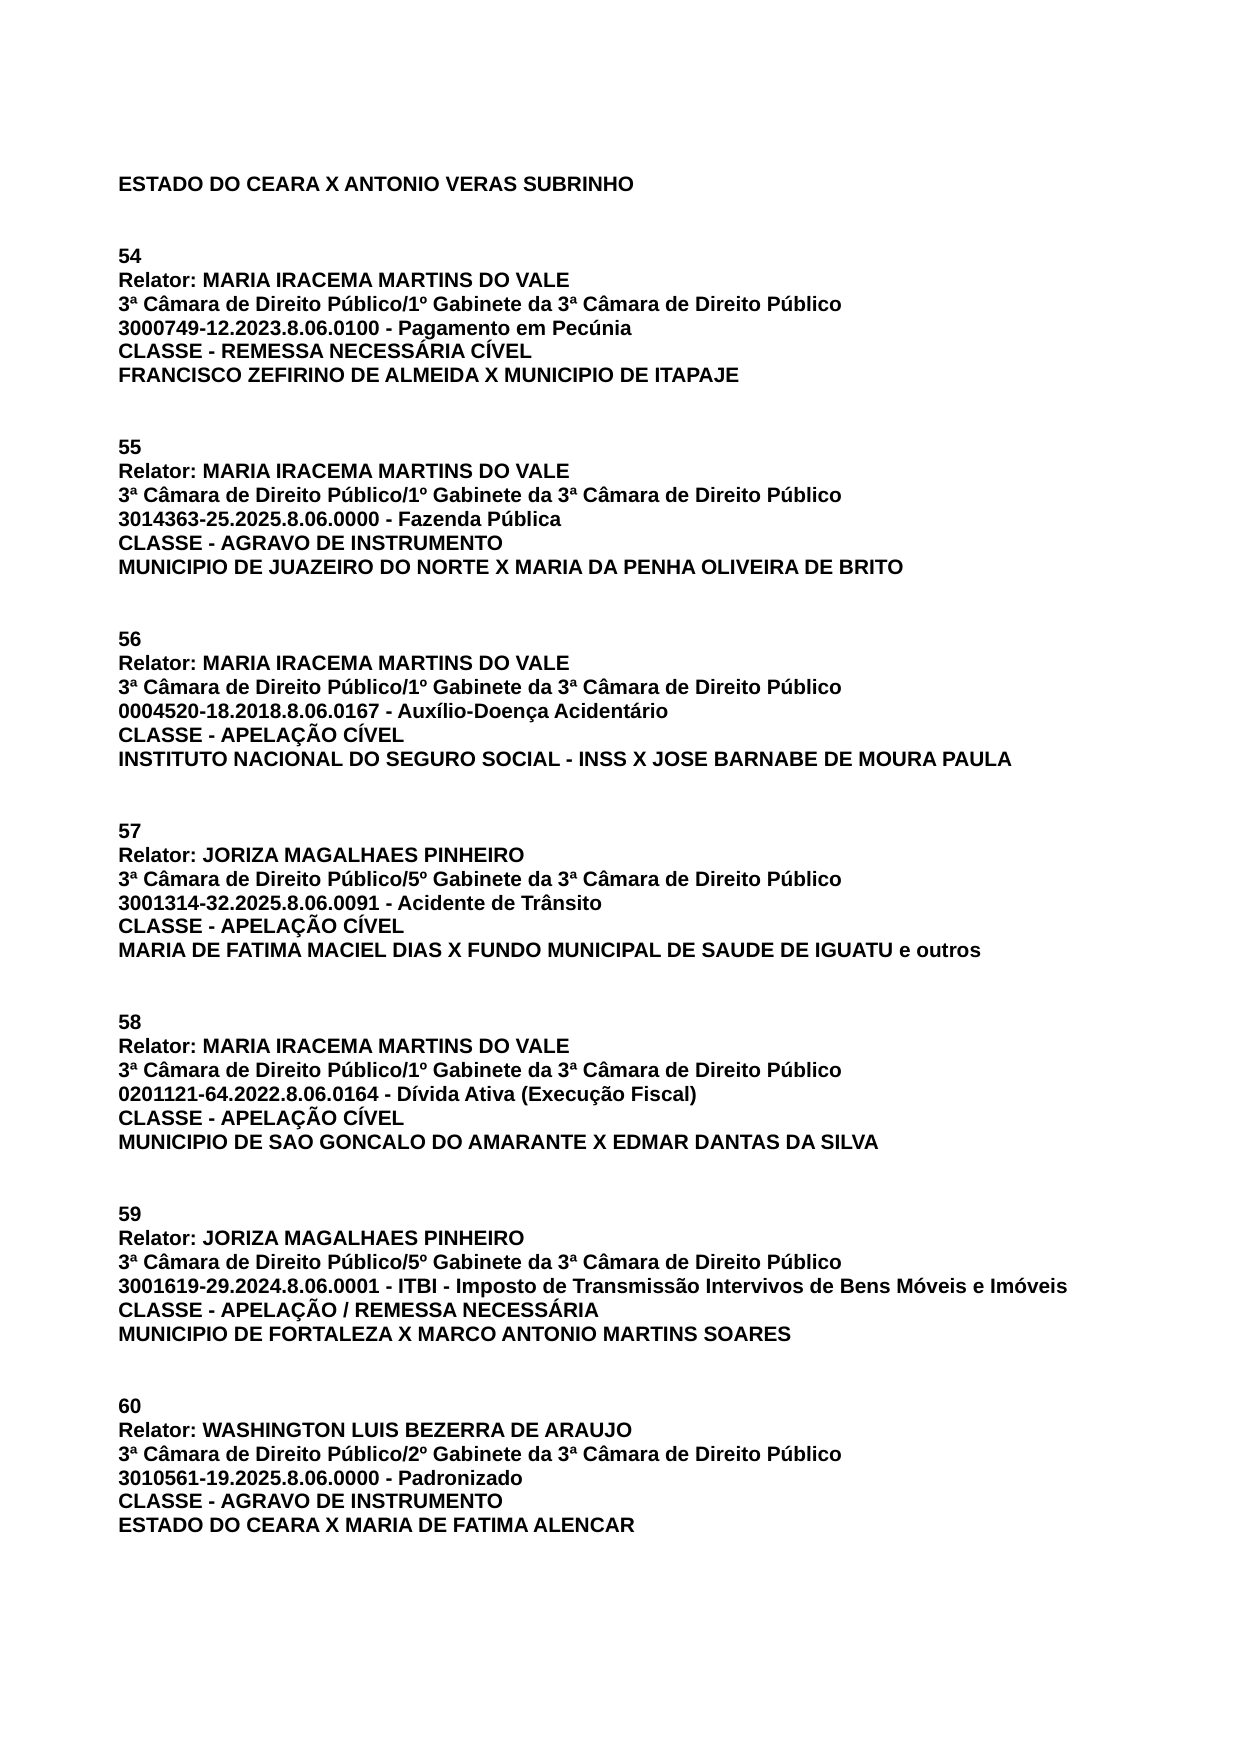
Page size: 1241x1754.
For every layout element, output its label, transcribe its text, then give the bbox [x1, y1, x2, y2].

text 56 [118, 627, 1122, 651]
text ESTADO DO CEARA X ANTONIO VERAS SUBRINHO [118, 172, 1122, 196]
text 3001314-32.2025.8.06.0091 - Acidente de Trânsito [118, 890, 1122, 914]
text MUNICIPIO DE FORTALEZA X MARCO ANTONIO MARTINS SOARES [118, 1322, 1122, 1346]
text MARIA DE FATIMA MACIEL DIAS X FUNDO MUNICIPAL DE SAUDE DE IGUATU e outros [118, 938, 1122, 962]
text Relator: MARIA IRACEMA MARTINS DO VALE [118, 1034, 1122, 1058]
text CLASSE - APELAÇÃO CÍVEL [118, 1106, 1122, 1130]
text Relator: JORIZA MAGALHAES PINHEIRO [118, 842, 1122, 866]
text 59 [118, 1202, 1122, 1226]
text 3ª Câmara de Direito Público/5º Gabinete da 3ª Câmara de Direito Público [118, 1250, 1122, 1274]
text Relator: MARIA IRACEMA MARTINS DO VALE [118, 651, 1122, 675]
text MUNICIPIO DE JUAZEIRO DO NORTE X MARIA DA PENHA OLIVEIRA DE BRITO [118, 555, 1122, 579]
text Relator: WASHINGTON LUIS BEZERRA DE ARAUJO [118, 1417, 1122, 1441]
text CLASSE - APELAÇÃO CÍVEL [118, 914, 1122, 938]
text CLASSE - AGRAVO DE INSTRUMENTO [118, 531, 1122, 555]
text CLASSE - REMESSA NECESSÁRIA CÍVEL [118, 339, 1122, 363]
text 57 [118, 818, 1122, 842]
text 54 [118, 243, 1122, 267]
text 3ª Câmara de Direito Público/1º Gabinete da 3ª Câmara de Direito Público [118, 675, 1122, 699]
text CLASSE - APELAÇÃO / REMESSA NECESSÁRIA [118, 1298, 1122, 1322]
text 60 [118, 1393, 1122, 1417]
text MUNICIPIO DE SAO GONCALO DO AMARANTE X EDMAR DANTAS DA SILVA [118, 1130, 1122, 1154]
text ESTADO DO CEARA X MARIA DE FATIMA ALENCAR [118, 1513, 1122, 1537]
text Relator: MARIA IRACEMA MARTINS DO VALE [118, 459, 1122, 483]
text FRANCISCO ZEFIRINO DE ALMEIDA X MUNICIPIO DE ITAPAJE [118, 363, 1122, 387]
text 0201121-64.2022.8.06.0164 - Dívida Ativa (Execução Fiscal) [118, 1082, 1122, 1106]
text CLASSE - APELAÇÃO CÍVEL [118, 723, 1122, 747]
text 0004520-18.2018.8.06.0167 - Auxílio-Doença Acidentário [118, 699, 1122, 723]
text 3000749-12.2023.8.06.0100 - Pagamento em Pecúnia [118, 315, 1122, 339]
text INSTITUTO NACIONAL DO SEGURO SOCIAL - INSS X JOSE BARNABE DE MOURA PAULA [118, 747, 1122, 771]
text 3014363-25.2025.8.06.0000 - Fazenda Pública [118, 507, 1122, 531]
text Relator: JORIZA MAGALHAES PINHEIRO [118, 1226, 1122, 1250]
text 58 [118, 1010, 1122, 1034]
text 3010561-19.2025.8.06.0000 - Padronizado [118, 1465, 1122, 1489]
text 3ª Câmara de Direito Público/1º Gabinete da 3ª Câmara de Direito Público [118, 291, 1122, 315]
text Relator: MARIA IRACEMA MARTINS DO VALE [118, 267, 1122, 291]
text CLASSE - AGRAVO DE INSTRUMENTO [118, 1489, 1122, 1513]
text 3ª Câmara de Direito Público/1º Gabinete da 3ª Câmara de Direito Público [118, 1058, 1122, 1082]
text 3001619-29.2024.8.06.0001 - ITBI - Imposto de Transmissão Intervivos de Bens Móveis e Imóveis [118, 1274, 1122, 1298]
text 55 [118, 435, 1122, 459]
text 3ª Câmara de Direito Público/1º Gabinete da 3ª Câmara de Direito Público [118, 483, 1122, 507]
text 3ª Câmara de Direito Público/5º Gabinete da 3ª Câmara de Direito Público [118, 866, 1122, 890]
text 3ª Câmara de Direito Público/2º Gabinete da 3ª Câmara de Direito Público [118, 1441, 1122, 1465]
